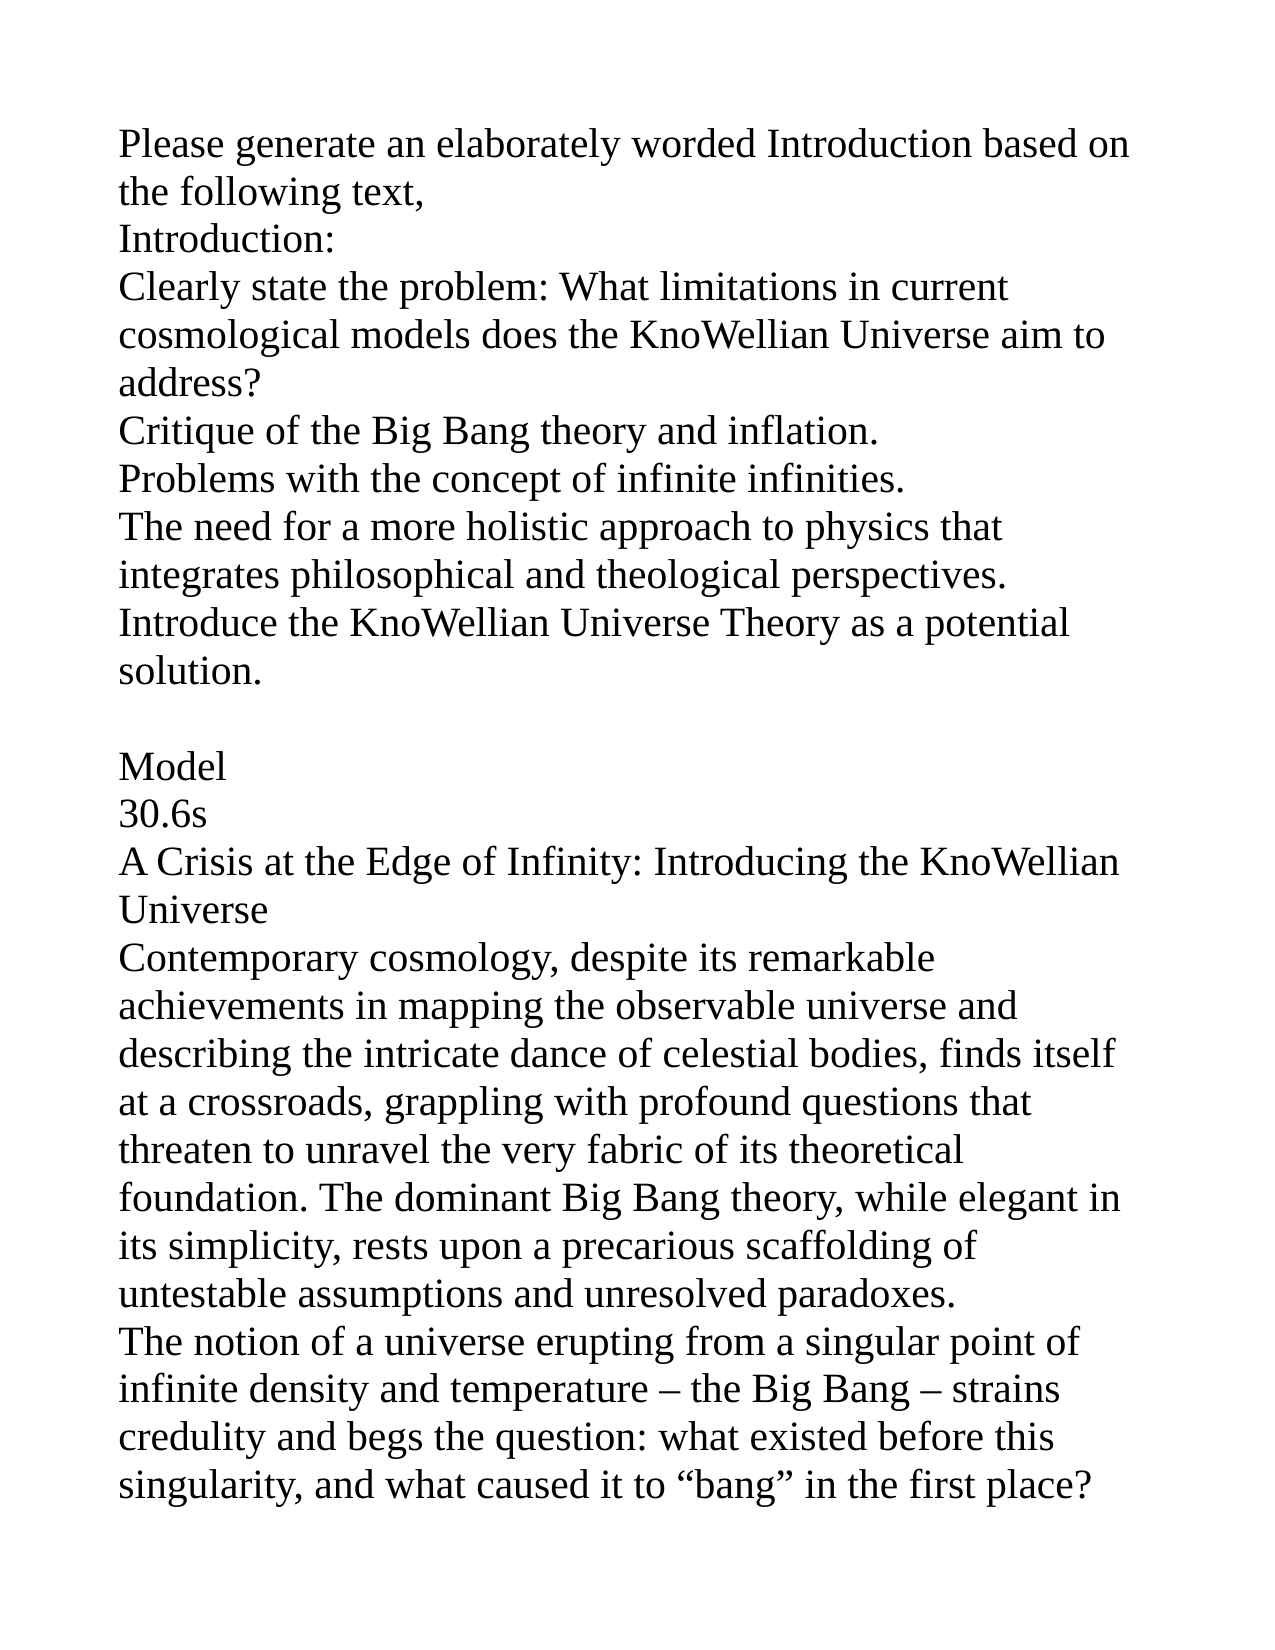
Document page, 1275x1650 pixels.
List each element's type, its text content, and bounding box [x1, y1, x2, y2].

text The need for a more holistic approach to physics that integrates philosophical and theological perspectives. [118, 501, 1157, 597]
text Critique of the Big Bang theory and inflation. [118, 406, 1157, 453]
text 30.6s [118, 789, 1157, 837]
text The notion of a universe erupting from a singular point of infinite density and temperature – the Big Bang – strains credulity and begs the question: what existed before this singularity, and what caused it to “bang” in the first place? [118, 1316, 1157, 1508]
text Introduction: [118, 214, 1157, 262]
text Model [118, 741, 1157, 789]
text Clearly state the problem: What limitations in current cosmological models does the KnoWellian Universe aim to address? [118, 262, 1157, 406]
text Contemporary cosmology, despite its remarkable achievements in mapping the observable universe and describing the intricate dance of celestial bodies, finds itself at a crossroads, grappling with profound questions that threaten to unravel the very fabric of its theoretical foundation. The dominant Big Bang theory, while elegant in its simplicity, rests upon a precarious scaffolding of untestable assumptions and unresolved paradoxes. [118, 933, 1157, 1316]
text Please generate an elaborately worded Introduction based on the following text, [118, 118, 1157, 214]
text Problems with the concept of infinite infinities. [118, 453, 1157, 501]
text Introduce the KnoWellian Universe Theory as a potential solution. [118, 597, 1157, 693]
text A Crisis at the Edge of Infinity: Introducing the KnoWellian Universe [118, 837, 1157, 933]
